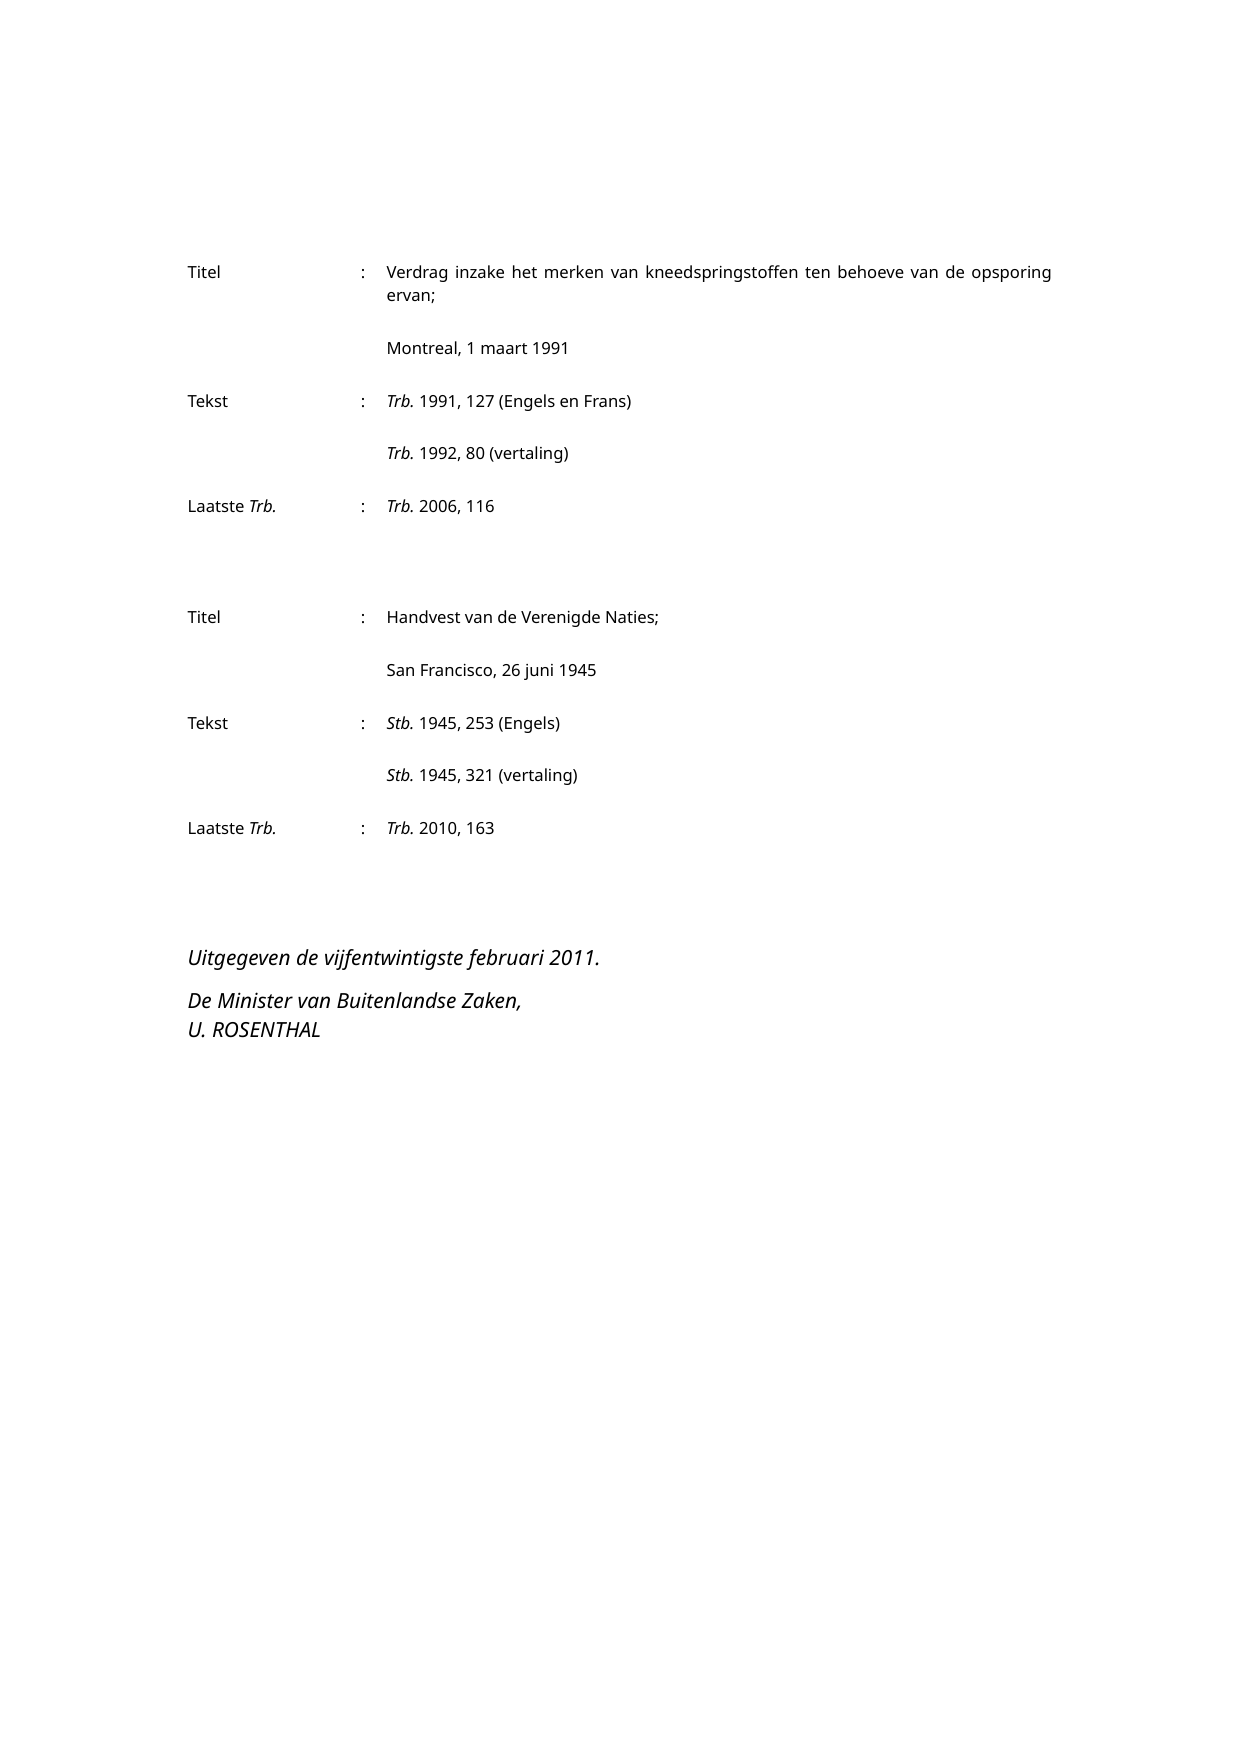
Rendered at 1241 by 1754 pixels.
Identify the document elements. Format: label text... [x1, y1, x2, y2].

table_cell Titel [188, 606, 361, 711]
table_cell Handvest van de Verenigde Naties; San Francisco, 26 juni 1945 [386, 606, 1053, 711]
text U. ROSENTHAL [187, 1015, 1053, 1043]
table_cell Trb. 2010, 163 [386, 817, 1053, 869]
table_cell [386, 548, 1053, 606]
table_cell Tekst [188, 711, 361, 817]
table_cell [361, 203, 386, 261]
table_cell Titel [188, 261, 361, 389]
table_cell : [361, 389, 386, 495]
table_cell Tekst [188, 389, 361, 495]
table_cell Verdrag inzake het merken van kneedspringstoffen ten behoeve van de opsporing ervan; Montreal, 1 maart 1991 [386, 261, 1053, 389]
table_cell [188, 203, 361, 261]
table_cell [188, 150, 361, 203]
table_cell [386, 203, 1053, 261]
table_cell [188, 548, 361, 606]
text De Minister van Buitenlandse Zaken, [187, 986, 1053, 1015]
table_cell : [361, 261, 386, 389]
table_cell [386, 150, 1053, 203]
table_cell : [361, 606, 386, 711]
table_cell Laatste Trb. [188, 817, 361, 869]
text Uitgegeven de vijfentwintigste februari 2011. [187, 943, 1053, 971]
table_cell Trb. 1991, 127 (Engels en Frans) Trb. 1992, 80 (vertaling) [386, 389, 1053, 495]
table_cell : [361, 495, 386, 547]
table_cell Stb. 1945, 253 (Engels) Stb. 1945, 321 (vertaling) [386, 711, 1053, 817]
table_cell [361, 150, 386, 203]
table_cell Trb. 2006, 116 [386, 495, 1053, 547]
table_cell : [361, 817, 386, 869]
table_cell Laatste Trb. [188, 495, 361, 547]
table_cell : [361, 711, 386, 817]
table_cell [361, 548, 386, 606]
